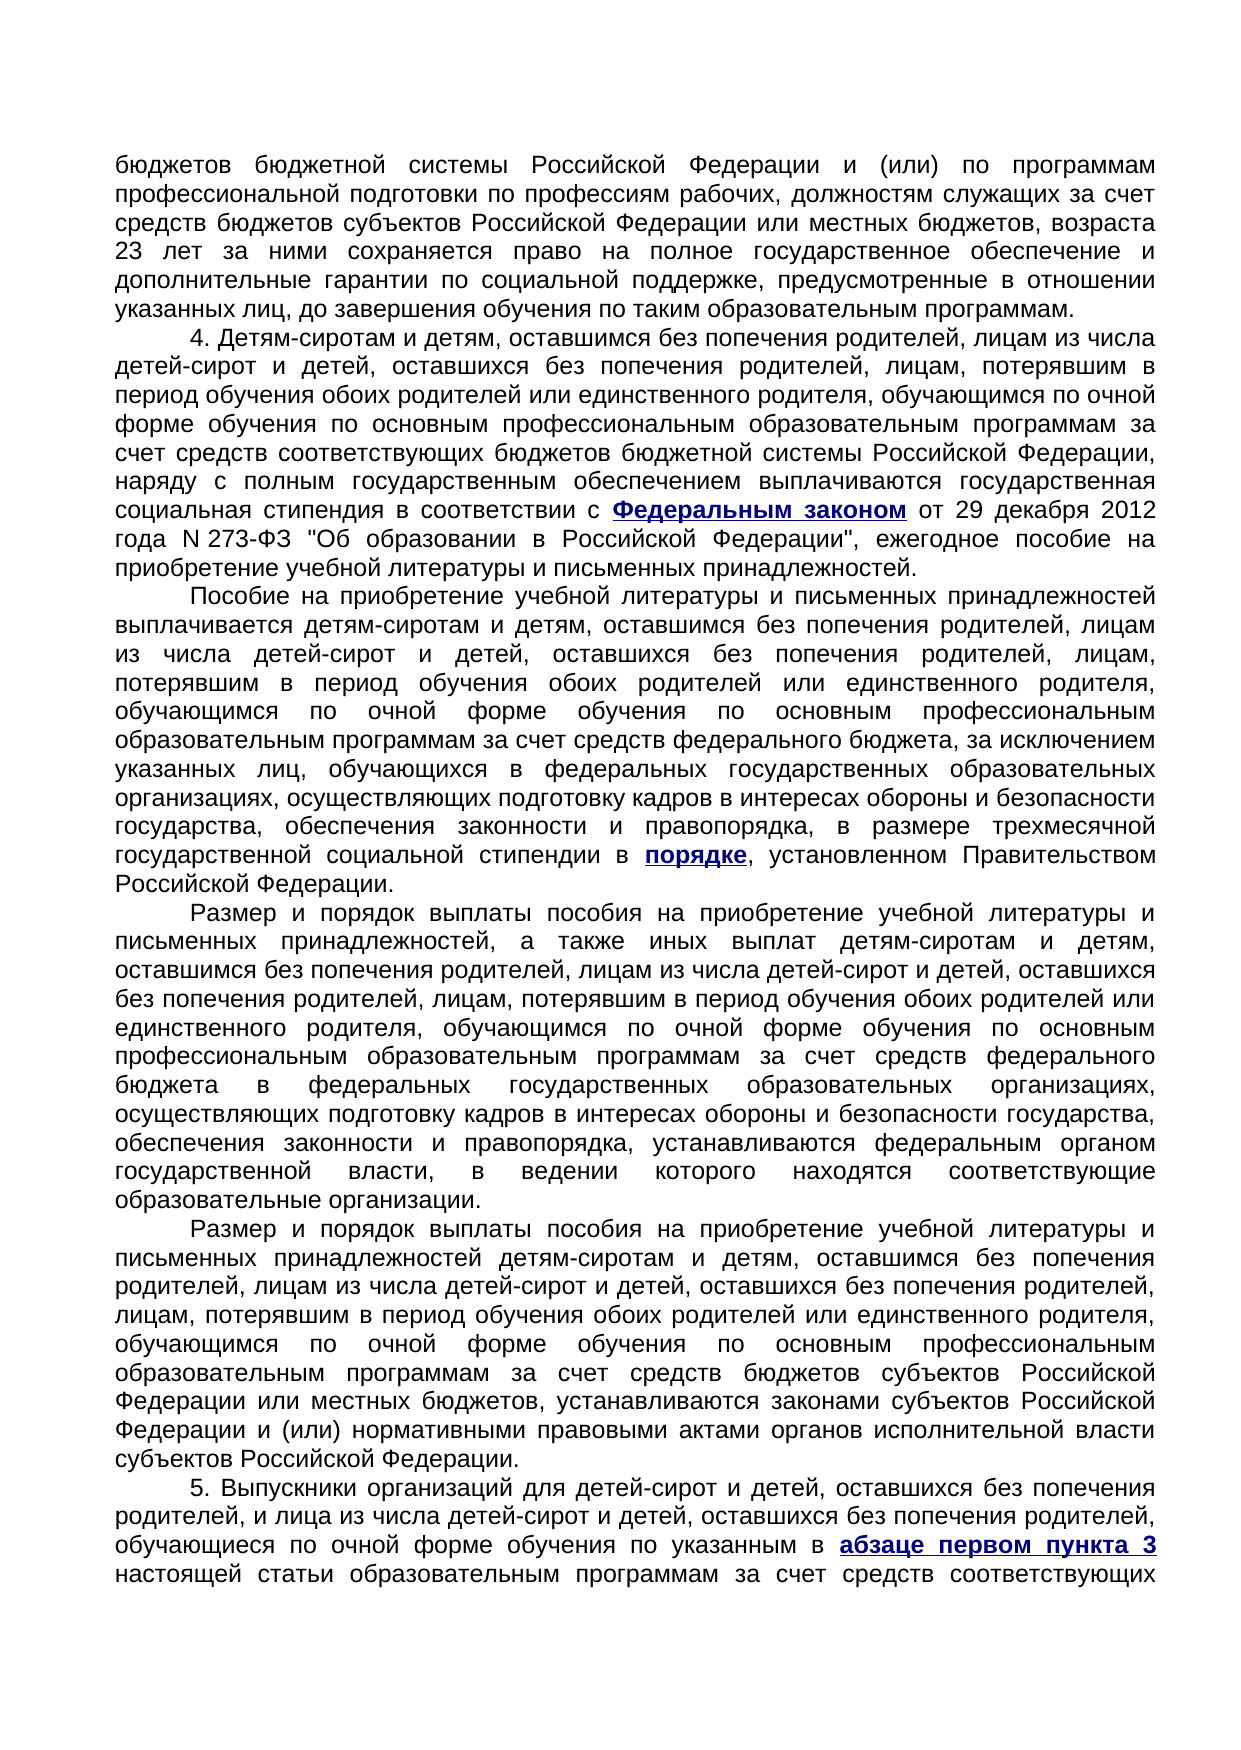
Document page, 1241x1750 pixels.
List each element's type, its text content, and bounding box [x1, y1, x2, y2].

text Размер и порядок выплаты пособия на приобретение учебной литературы и письменных принадлежностей, а также иных выплат детям-сиротам и детям, оставшимся без попечения родителей, лицам из числа детей-сирот и детей, оставшихся без попечения родителей, лицам, потерявшим в период обучения обоих родителей или единственного родителя, обучающимся по очной форме обучения по основным профессиональным образовательным программам за счет средств федерального бюджета в федеральных государственных образовательных организациях, осуществляющих подготовку кадров в интересах обороны и безопасности государства, обеспечения законности и правопорядка, устанавливаются федеральным органом государственной власти, в ведении которого находятся соответствующие образовательные организации. [114, 897, 1157, 1214]
text 4. Детям-сиротам и детям, оставшимся без попечения родителей, лицам из числа детей-сирот и детей, оставшихся без попечения родителей, лицам, потерявшим в период обучения обоих родителей или единственного родителя, обучающимся по очной форме обучения по основным профессиональным образовательным программам за счет средств соответствующих бюджетов бюджетной системы Российской Федерации, наряду с полным государственным обеспечением выплачиваются государственная социальная стипендия в соответствии с Федеральным законом от 29 декабря 2012 года N 273-ФЗ "Об образовании в Российской Федерации", ежегодное пособие на приобретение учебной литературы и письменных принадлежностей. [114, 322, 1157, 581]
text бюджетов бюджетной системы Российской Федерации и (или) по программам профессиональной подготовки по профессиям рабочих, должностям служащих за счет средств бюджетов субъектов Российской Федерации или местных бюджетов, возраста 23 лет за ними сохраняется право на полное государственное обеспечение и дополнительные гарантии по социальной поддержке, предусмотренные в отношении указанных лиц, до завершения обучения по таким образовательным программам. [114, 150, 1157, 322]
text 5. Выпускники организаций для детей-сирот и детей, оставшихся без попечения родителей, и лица из числа детей-сирот и детей, оставшихся без попечения родителей, обучающиеся по очной форме обучения по указанным в абзаце первом пункта 3 настоящей статьи образовательным программам за счет средств соответствующих [114, 1472, 1157, 1587]
text Пособие на приобретение учебной литературы и письменных принадлежностей выплачивается детям-сиротам и детям, оставшимся без попечения родителей, лицам из числа детей-сирот и детей, оставшихся без попечения родителей, лицам, потерявшим в период обучения обоих родителей или единственного родителя, обучающимся по очной форме обучения по основным профессиональным образовательным программам за счет средств федерального бюджета, за исключением указанных лиц, обучающихся в федеральных государственных образовательных организациях, осуществляющих подготовку кадров в интересах обороны и безопасности государства, обеспечения законности и правопорядка, в размере трехмесячной государственной социальной стипендии в порядке, установленном Правительством Российской Федерации. [114, 581, 1157, 897]
text Размер и порядок выплаты пособия на приобретение учебной литературы и письменных принадлежностей детям-сиротам и детям, оставшимся без попечения родителей, лицам из числа детей-сирот и детей, оставшихся без попечения родителей, лицам, потерявшим в период обучения обоих родителей или единственного родителя, обучающимся по очной форме обучения по основным профессиональным образовательным программам за счет средств бюджетов субъектов Российской Федерации или местных бюджетов, устанавливаются законами субъектов Российской Федерации и (или) нормативными правовыми актами органов исполнительной власти субъектов Российской Федерации. [114, 1214, 1157, 1472]
